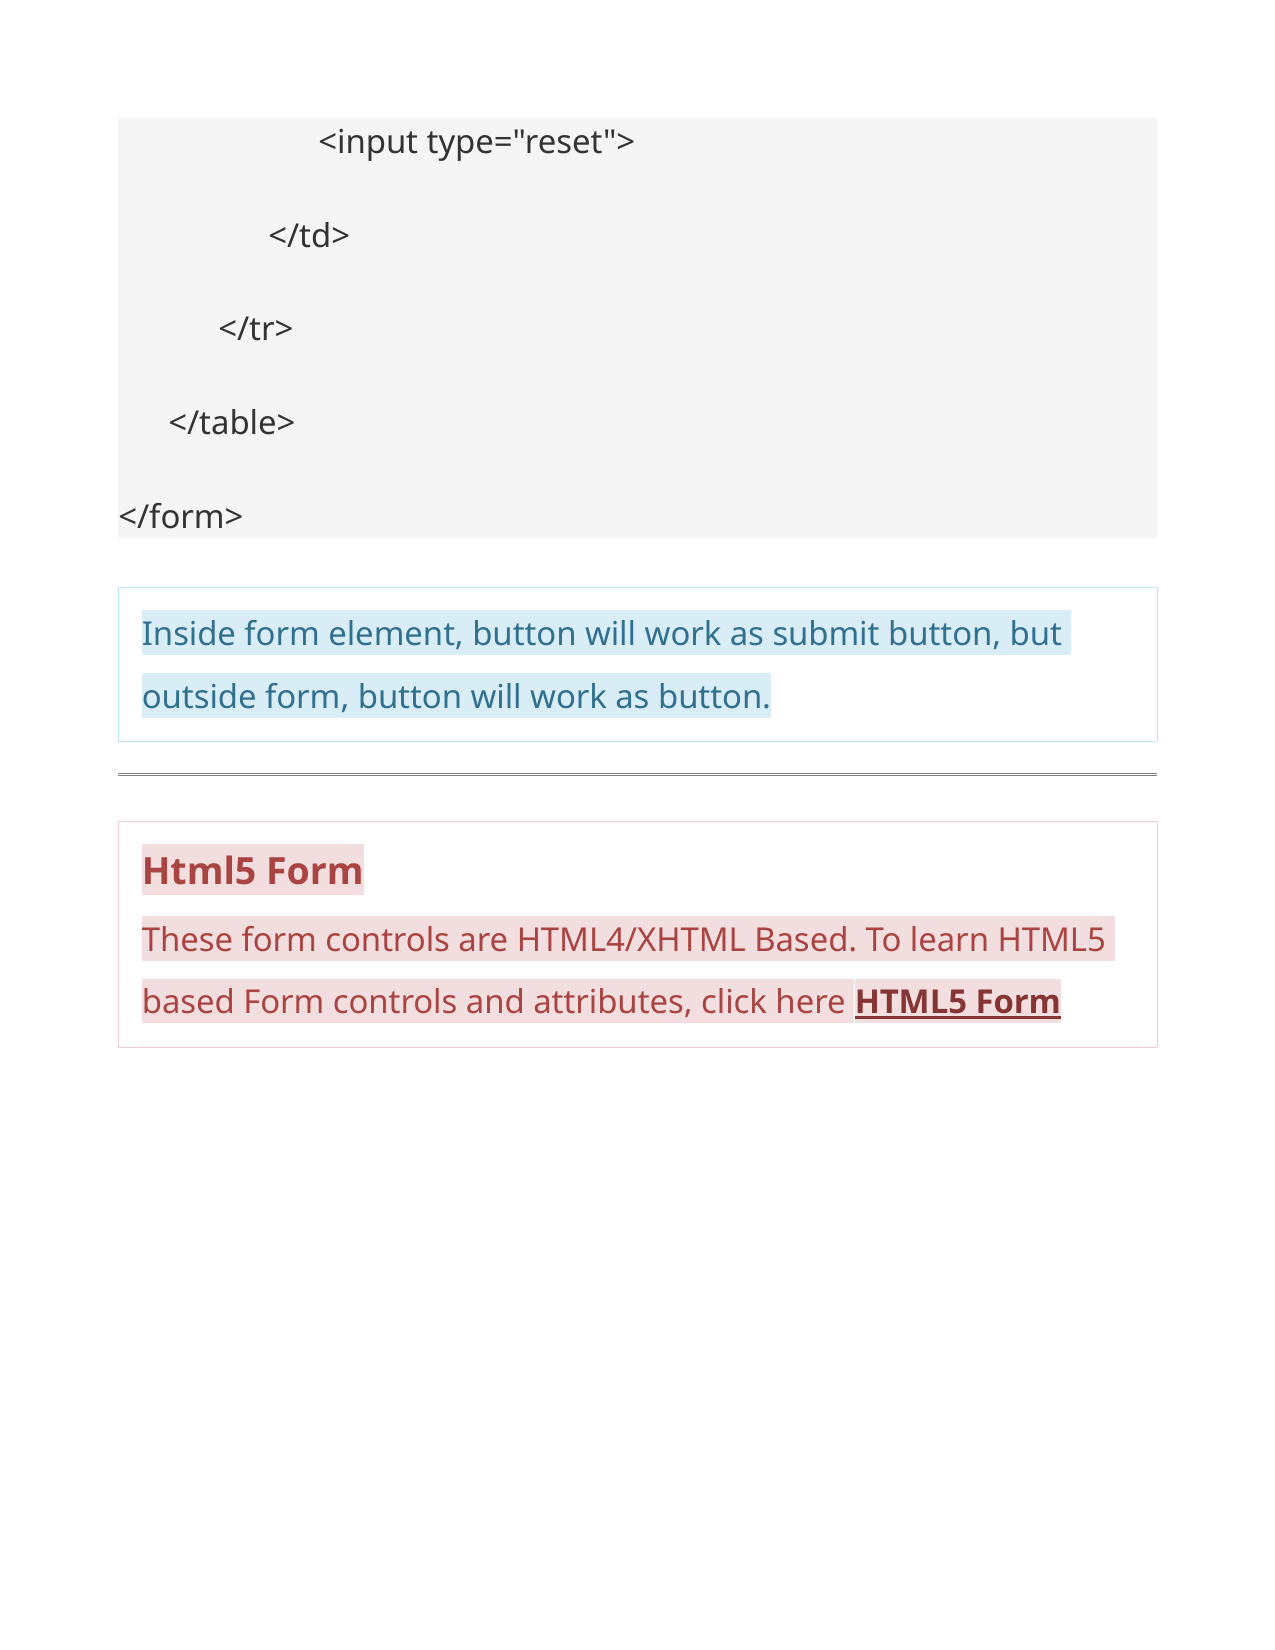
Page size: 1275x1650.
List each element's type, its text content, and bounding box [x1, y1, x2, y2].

text </form> [118, 493, 1157, 538]
text Inside form element, button will work as submit button, but outside form, button will work as button. [119, 588, 1157, 741]
text </td> [118, 212, 1157, 257]
text </table> [118, 399, 1157, 444]
text <input type="reset"> [118, 118, 1157, 163]
text </tr> [118, 306, 1157, 350]
text These form controls are HTML4/XHTML Based. To learn HTML5 based Form controls and attributes, click here HTML5 Form [119, 892, 1157, 1047]
subtitle Html5 Form [119, 822, 1157, 892]
